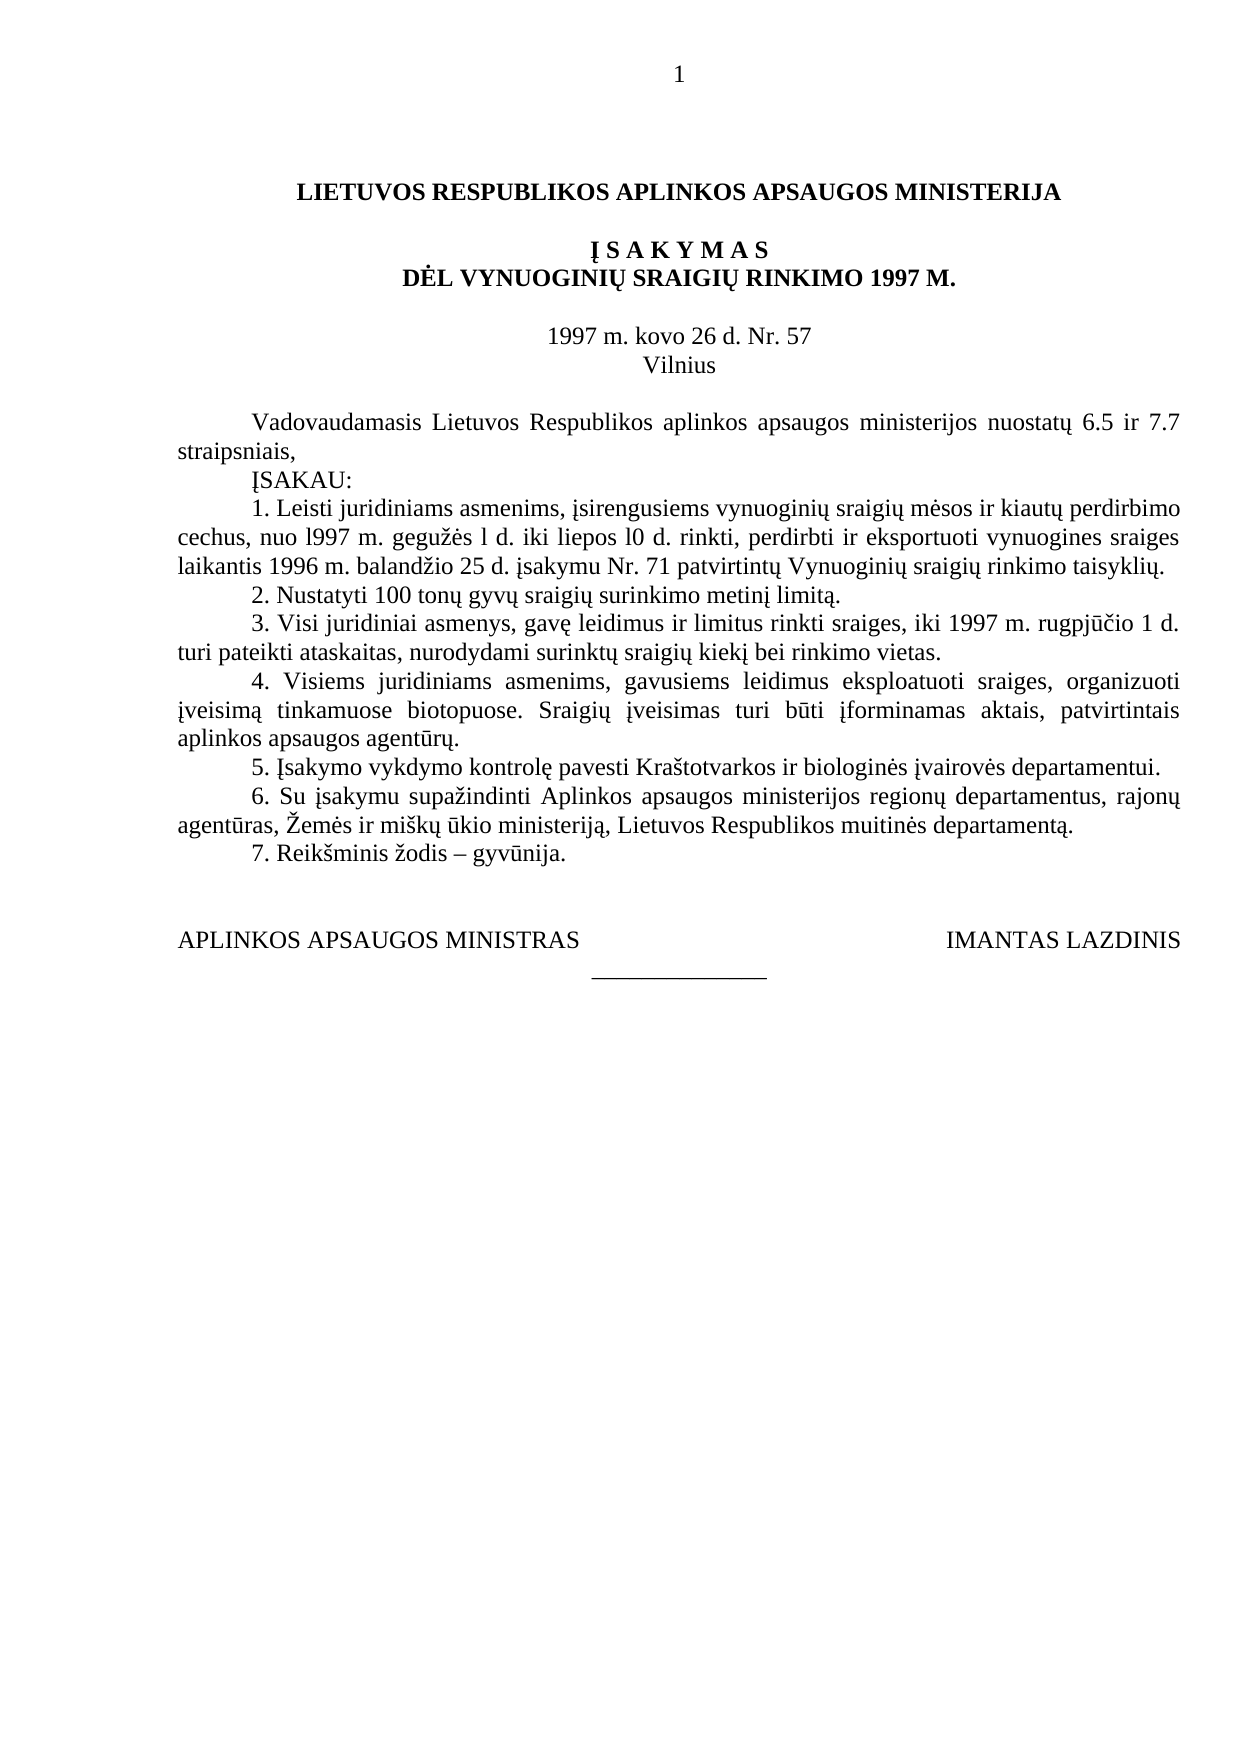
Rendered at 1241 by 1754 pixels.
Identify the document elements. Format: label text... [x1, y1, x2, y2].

text ĮSAKAU: [177, 465, 1181, 493]
text 5. Įsakymo vykdymo kontrolę pavesti Kraštotvarkos ir biologinės įvairovės departamentui. [177, 752, 1181, 781]
text APLINKOS APSAUGOS MINISTRAS IMANTAS LAZDINIS [177, 925, 1181, 953]
text 3. Visi juridiniai asmenys, gavę leidimus ir limitus rinkti sraiges, iki 1997 m. rugpjūčio 1 d. turi pateikti ataskaitas, nurodydami surinktų sraigių kiekį bei rinkimo vietas. [177, 608, 1181, 666]
text 4. Visiems juridiniams asmenims, gavusiems leidimus eksploatuoti sraiges, organizuoti įveisimą tinkamuose biotopuose. Sraigių įveisimas turi būti įforminamas aktais, patvirtintais aplinkos apsaugos agentūrų. [177, 666, 1181, 752]
text 7. Reikšminis žodis – gyvūnija. [177, 838, 1181, 867]
text 6. Su įsakymu supažindinti Aplinkos apsaugos ministerijos regionų departamentus, rajonų agentūras, Žemės ir miškų ūkio ministeriją, Lietuvos Respublikos muitinės departamentą. [177, 781, 1181, 838]
text 1997 m. kovo 26 d. Nr. 57 [177, 321, 1181, 350]
text DĖL VYNUOGINIŲ SRAIGIŲ RINKIMO 1997 M. [177, 263, 1181, 292]
text 1. Leisti juridiniams asmenims, įsirengusiems vynuoginių sraigių mėsos ir kiautų perdirbimo cechus, nuo l997 m. gegužės l d. iki liepos l0 d. rinkti, perdirbti ir eksportuoti vynuogines sraiges laikantis 1996 m. balandžio 25 d. įsakymu Nr. 71 patvirtintų Vynuoginių sraigių rinkimo taisyklių. [177, 493, 1181, 580]
text 2. Nustatyti 100 tonų gyvų sraigių surinkimo metinį limitą. [177, 580, 1181, 608]
text ______________ [177, 953, 1181, 982]
text Į S A K Y M A S [177, 235, 1181, 263]
text LIETUVOS RESPUBLIKOS APLINKOS APSAUGOS MINISTERIJA [177, 177, 1181, 206]
text Vilnius [177, 350, 1181, 378]
text Vadovaudamasis Lietuvos Respublikos aplinkos apsaugos ministerijos nuostatų 6.5 ir 7.7 straipsniais, [177, 407, 1181, 465]
